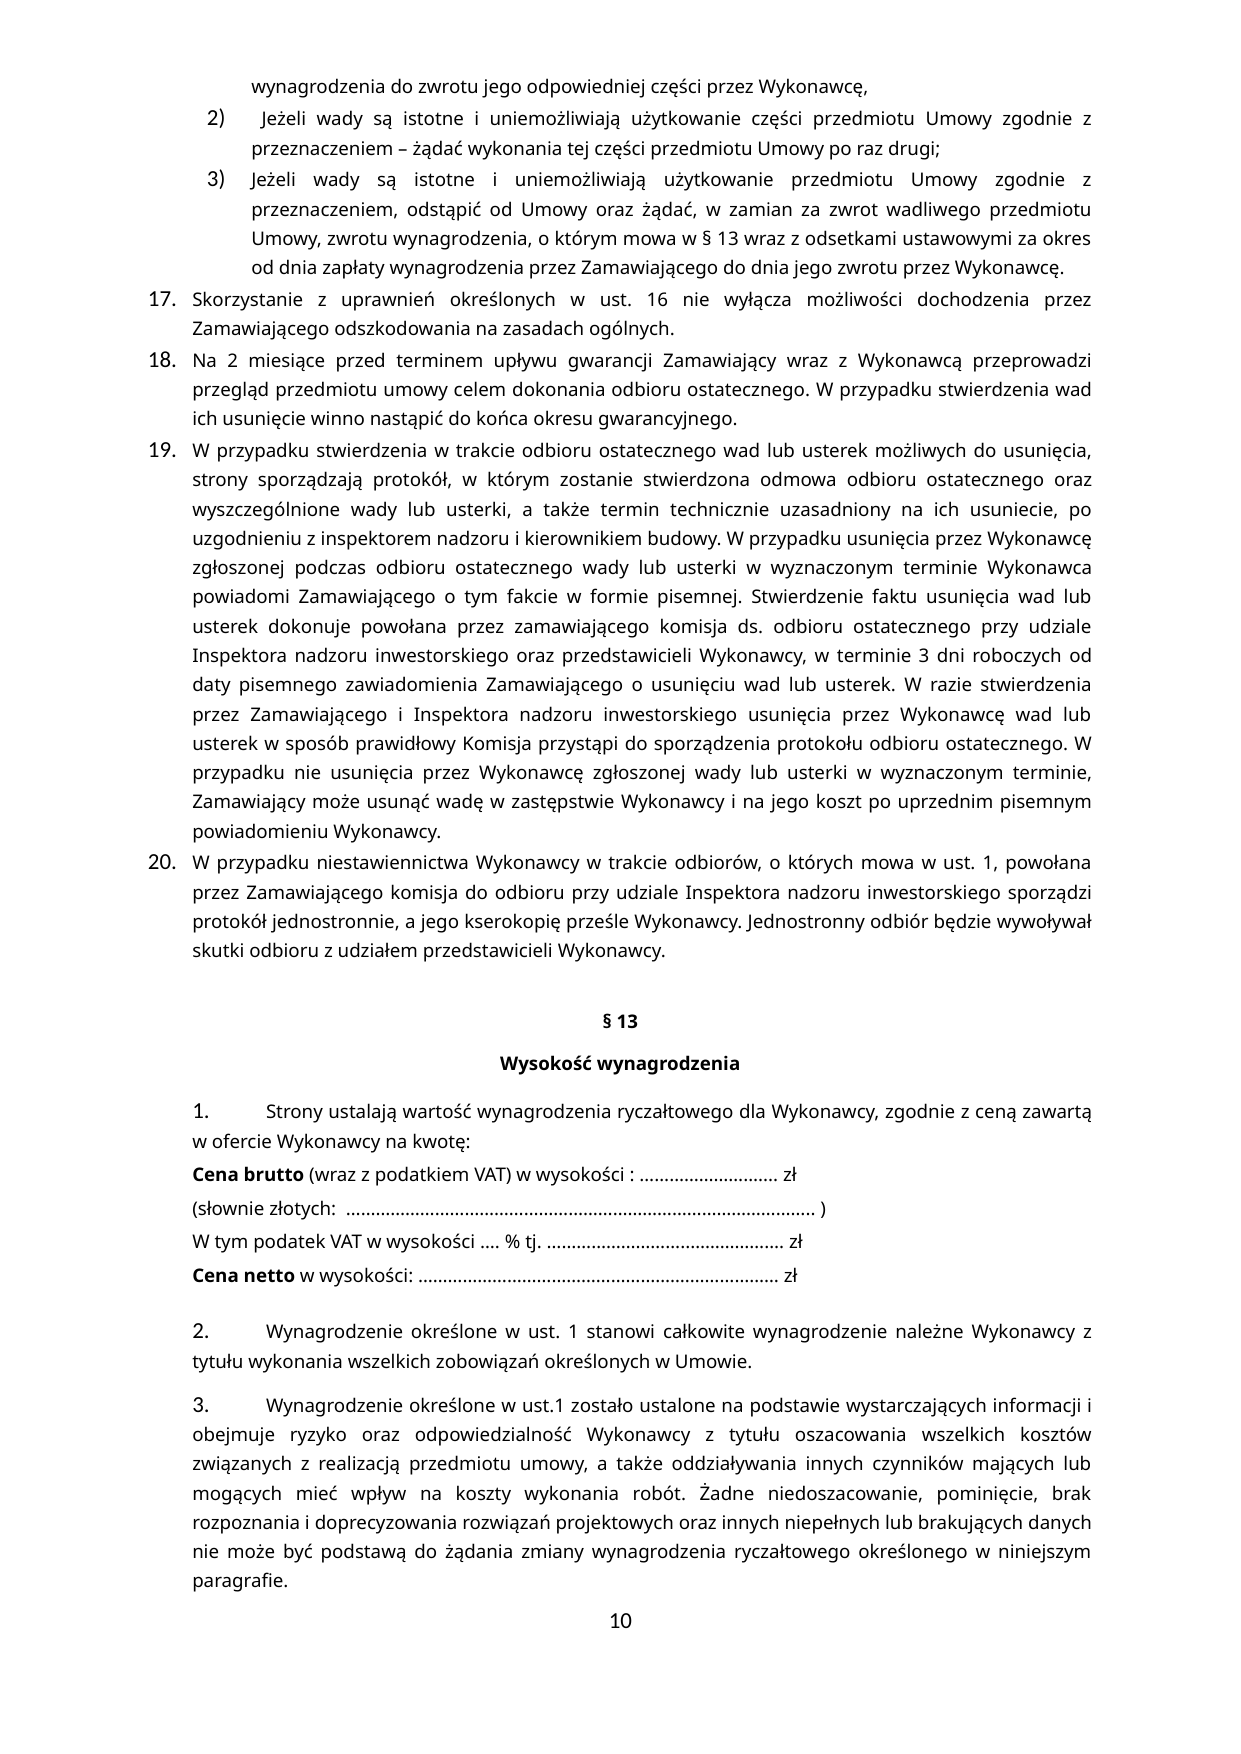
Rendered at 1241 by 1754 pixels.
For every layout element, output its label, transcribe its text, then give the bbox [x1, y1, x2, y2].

list Na 2 miesiące przed terminem upływu gwarancji Zamawiający wraz z Wykonawcą przeprowadzi przegląd przedmiotu umowy celem dokonania odbioru ostatecznego. W przypadku stwierdzenia wad ich usunięcie winno nastąpić do końca okresu gwarancyjnego. [148, 345, 1093, 431]
text Wysokość wynagrodzenia [148, 1050, 1093, 1076]
text Cena netto w wysokości: ……………………………………………….……………… zł [192, 1262, 1093, 1287]
list Jeżeli wady są istotne i uniemożliwiają użytkowanie części przedmiotu Umowy zgodnie z przeznaczeniem – żądać wykonania tej części przedmiotu Umowy po raz drugi; [207, 103, 1093, 160]
list Strony ustalają wartość wynagrodzenia ryczałtowego dla Wykonawcy, zgodnie z ceną zawartą w ofercie Wykonawcy na kwotę: [192, 1096, 1093, 1154]
text § 13 [148, 1009, 1093, 1034]
text Cena brutto (wraz z podatkiem VAT) w wysokości : …………………….... zł [192, 1162, 1093, 1187]
list wynagrodzenia do zwrotu jego odpowiedniej części przez Wykonawcę, [207, 74, 1093, 99]
text (słownie złotych: ………………………………………………………………………………….. ) [192, 1195, 1093, 1221]
list Jeżeli wady są istotne i uniemożliwiają użytkowanie przedmiotu Umowy zgodnie z przeznaczeniem, odstąpić od Umowy oraz żądać, w zamian za zwrot wadliwego przedmiotu Umowy, zwrotu wynagrodzenia, o którym mowa w § 13 wraz z odsetkami ustawowymi za okres od dnia zapłaty wynagrodzenia przez Zamawiającego do dnia jego zwrotu przez Wykonawcę. [207, 164, 1093, 280]
list Wynagrodzenie określone w ust.1 zostało ustalone na podstawie wystarczających informacji i obejmuje ryzyko oraz odpowiedzialność Wykonawcy z tytułu oszacowania wszelkich kosztów związanych z realizacją przedmiotu umowy, a także oddziaływania innych czynników mających lub mogących mieć wpływ na koszty wykonania robót. Żadne niedoszacowanie, pominięcie, brak rozpoznania i doprecyzowania rozwiązań projektowych oraz innych niepełnych lub brakujących danych nie może być podstawą do żądania zmiany wynagrodzenia ryczałtowego określonego w niniejszym paragrafie. [192, 1390, 1093, 1593]
list Skorzystanie z uprawnień określonych w ust. 16 nie wyłącza możliwości dochodzenia przez Zamawiającego odszkodowania na zasadach ogólnych. [148, 284, 1093, 341]
list W przypadku stwierdzenia w trakcie odbioru ostatecznego wad lub usterek możliwych do usunięcia, strony sporządzają protokół, w którym zostanie stwierdzona odmowa odbioru ostatecznego oraz wyszczególnione wady lub usterki, a także termin technicznie uzasadniony na ich usuniecie, po uzgodnieniu z inspektorem nadzoru i kierownikiem budowy. W przypadku usunięcia przez Wykonawcę zgłoszonej podczas odbioru ostatecznego wady lub usterki w wyznaczonym terminie Wykonawca powiadomi Zamawiającego o tym fakcie w formie pisemnej. Stwierdzenie faktu usunięcia wad lub usterek dokonuje powołana przez zamawiającego komisja ds. odbioru ostatecznego przy udziale Inspektora nadzoru inwestorskiego oraz przedstawicieli Wykonawcy, w terminie 3 dni roboczych od daty pisemnego zawiadomienia Zamawiającego o usunięciu wad lub usterek. W razie stwierdzenia przez Zamawiającego i Inspektora nadzoru inwestorskiego usunięcia przez Wykonawcę wad lub usterek w sposób prawidłowy Komisja przystąpi do sporządzenia protokołu odbioru ostatecznego. W przypadku nie usunięcia przez Wykonawcę zgłoszonej wady lub usterki w wyznaczonym terminie, Zamawiający może usunąć wadę w zastępstwie Wykonawcy i na jego koszt po uprzednim pisemnym powiadomieniu Wykonawcy. [148, 435, 1093, 843]
list W przypadku niestawiennictwa Wykonawcy w trakcie odbiorów, o których mowa w ust. 1, powołana przez Zamawiającego komisja do odbioru przy udziale Inspektora nadzoru inwestorskiego sporządzi protokół jednostronnie, a jego kserokopię prześle Wykonawcy. Jednostronny odbiór będzie wywoływał skutki odbioru z udziałem przedstawicieli Wykonawcy. [148, 847, 1093, 963]
list Wynagrodzenie określone w ust. 1 stanowi całkowite wynagrodzenie należne Wykonawcy z tytułu wykonania wszelkich zobowiązań określonych w Umowie. [192, 1316, 1093, 1373]
text W tym podatek VAT w wysokości …. % tj. ………………………..………………. zł [192, 1228, 1093, 1254]
